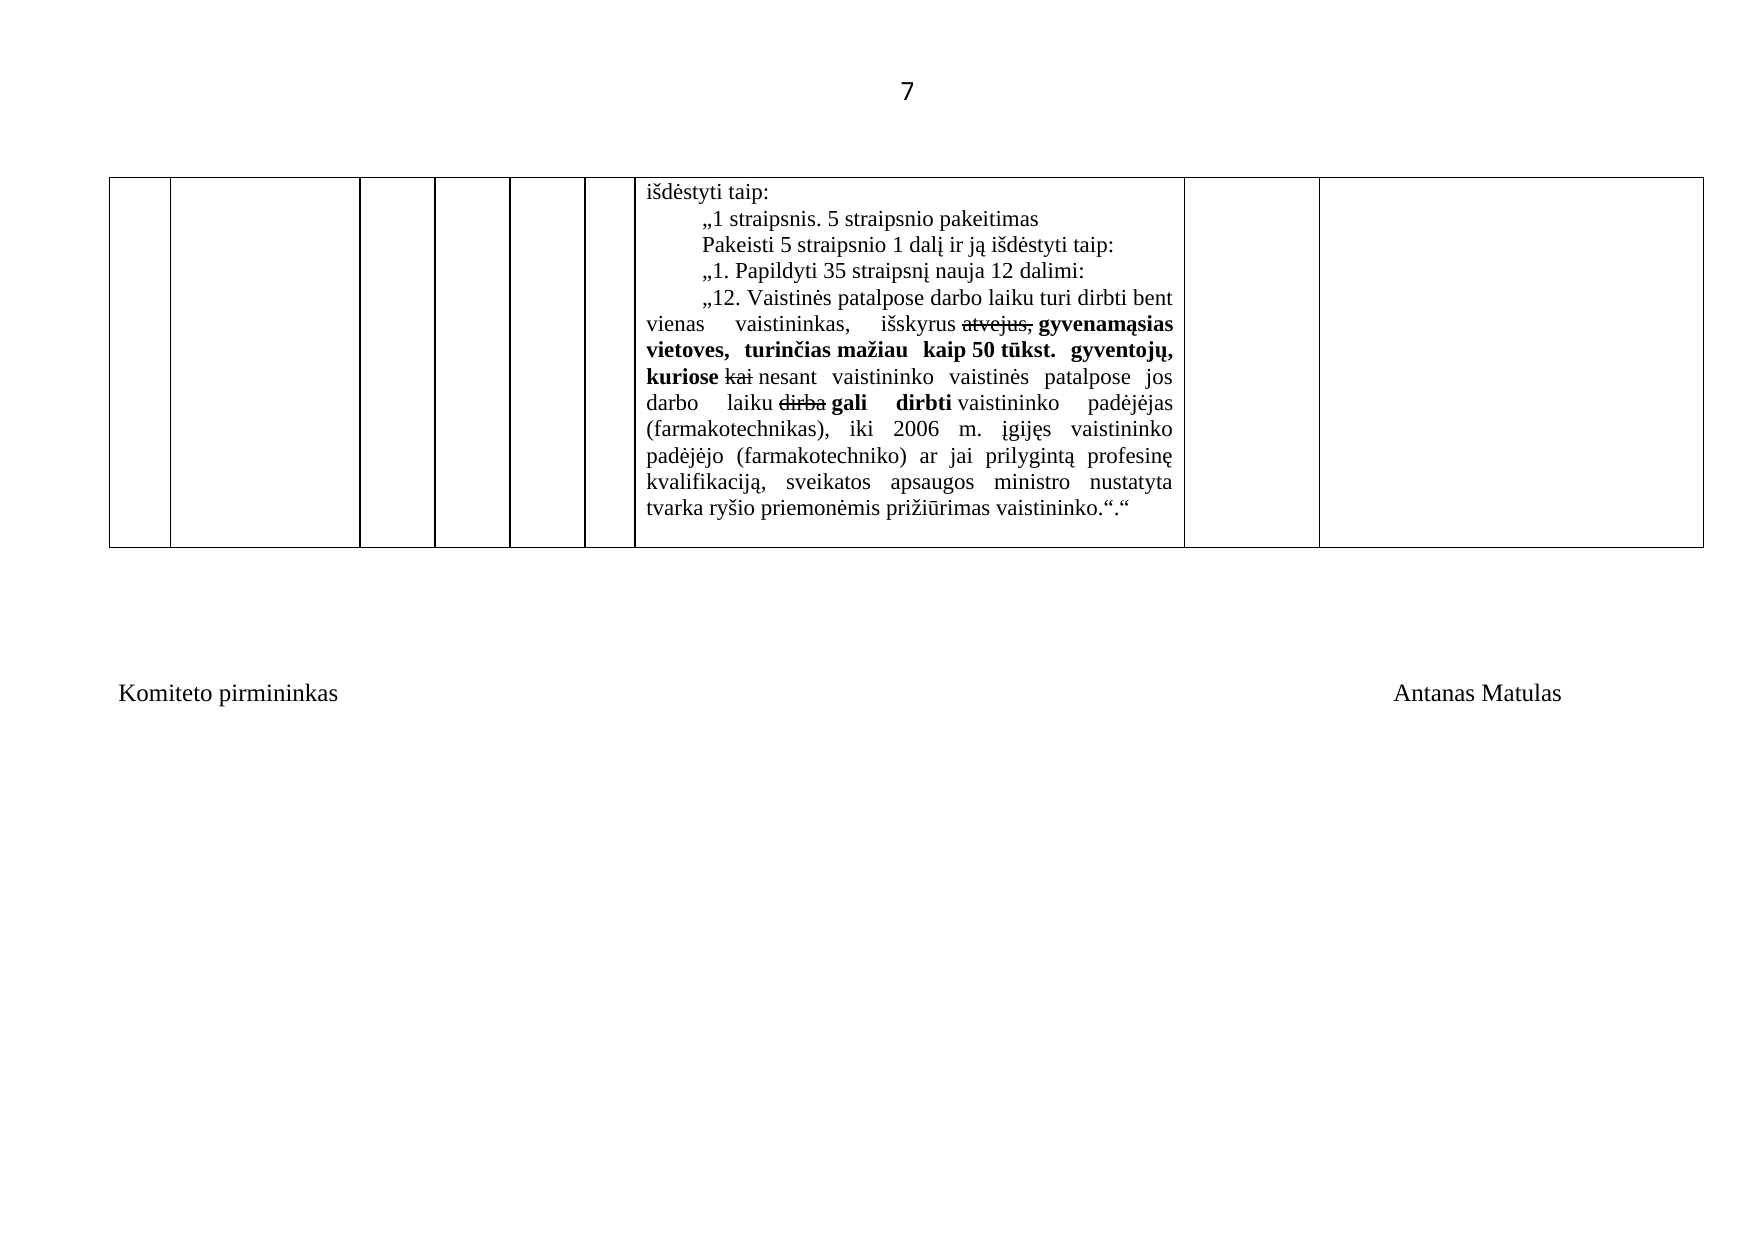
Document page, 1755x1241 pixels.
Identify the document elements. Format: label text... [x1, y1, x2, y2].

table_cell [171, 178, 359, 547]
table_cell [586, 178, 634, 547]
table_cell [110, 178, 170, 547]
table_cell [1320, 178, 1703, 547]
table_cell [511, 178, 584, 547]
table_cell [1185, 178, 1319, 547]
table_cell išdėstyti taip: „1 straipsnis. 5 straipsnio pakeitimas Pakeisti 5 straipsnio 1 dalį ir ją išdėstyti taip: „1. Papildyti 35 straipsnį nauja 12 dalimi: „12. Vaistinės patalpose darbo laiku turi dirbti bent vienas vaistininkas, išskyrus atvejus, gyvenamąsias vietoves, turinčias mažiau kaip 50 tūkst. gyventojų, kuriose kai nesant vaistininko vaistinės patalpose jos darbo laiku dirba gali dirbti vaistininko padėjėjas (farmakotechnikas), iki 2006 m. įgijęs vaistininko padėjėjo (farmakotechniko) ar jai prilygintą profesinę kvalifikaciją, sveikatos apsaugos ministro nustatyta tvarka ryšio priemonėmis prižiūrimas vaistininko.“.“ [636, 178, 1184, 547]
table_cell [436, 178, 509, 547]
text Komiteto pirmininkas Antanas Matulas [118, 678, 1695, 706]
table_cell [361, 178, 434, 547]
